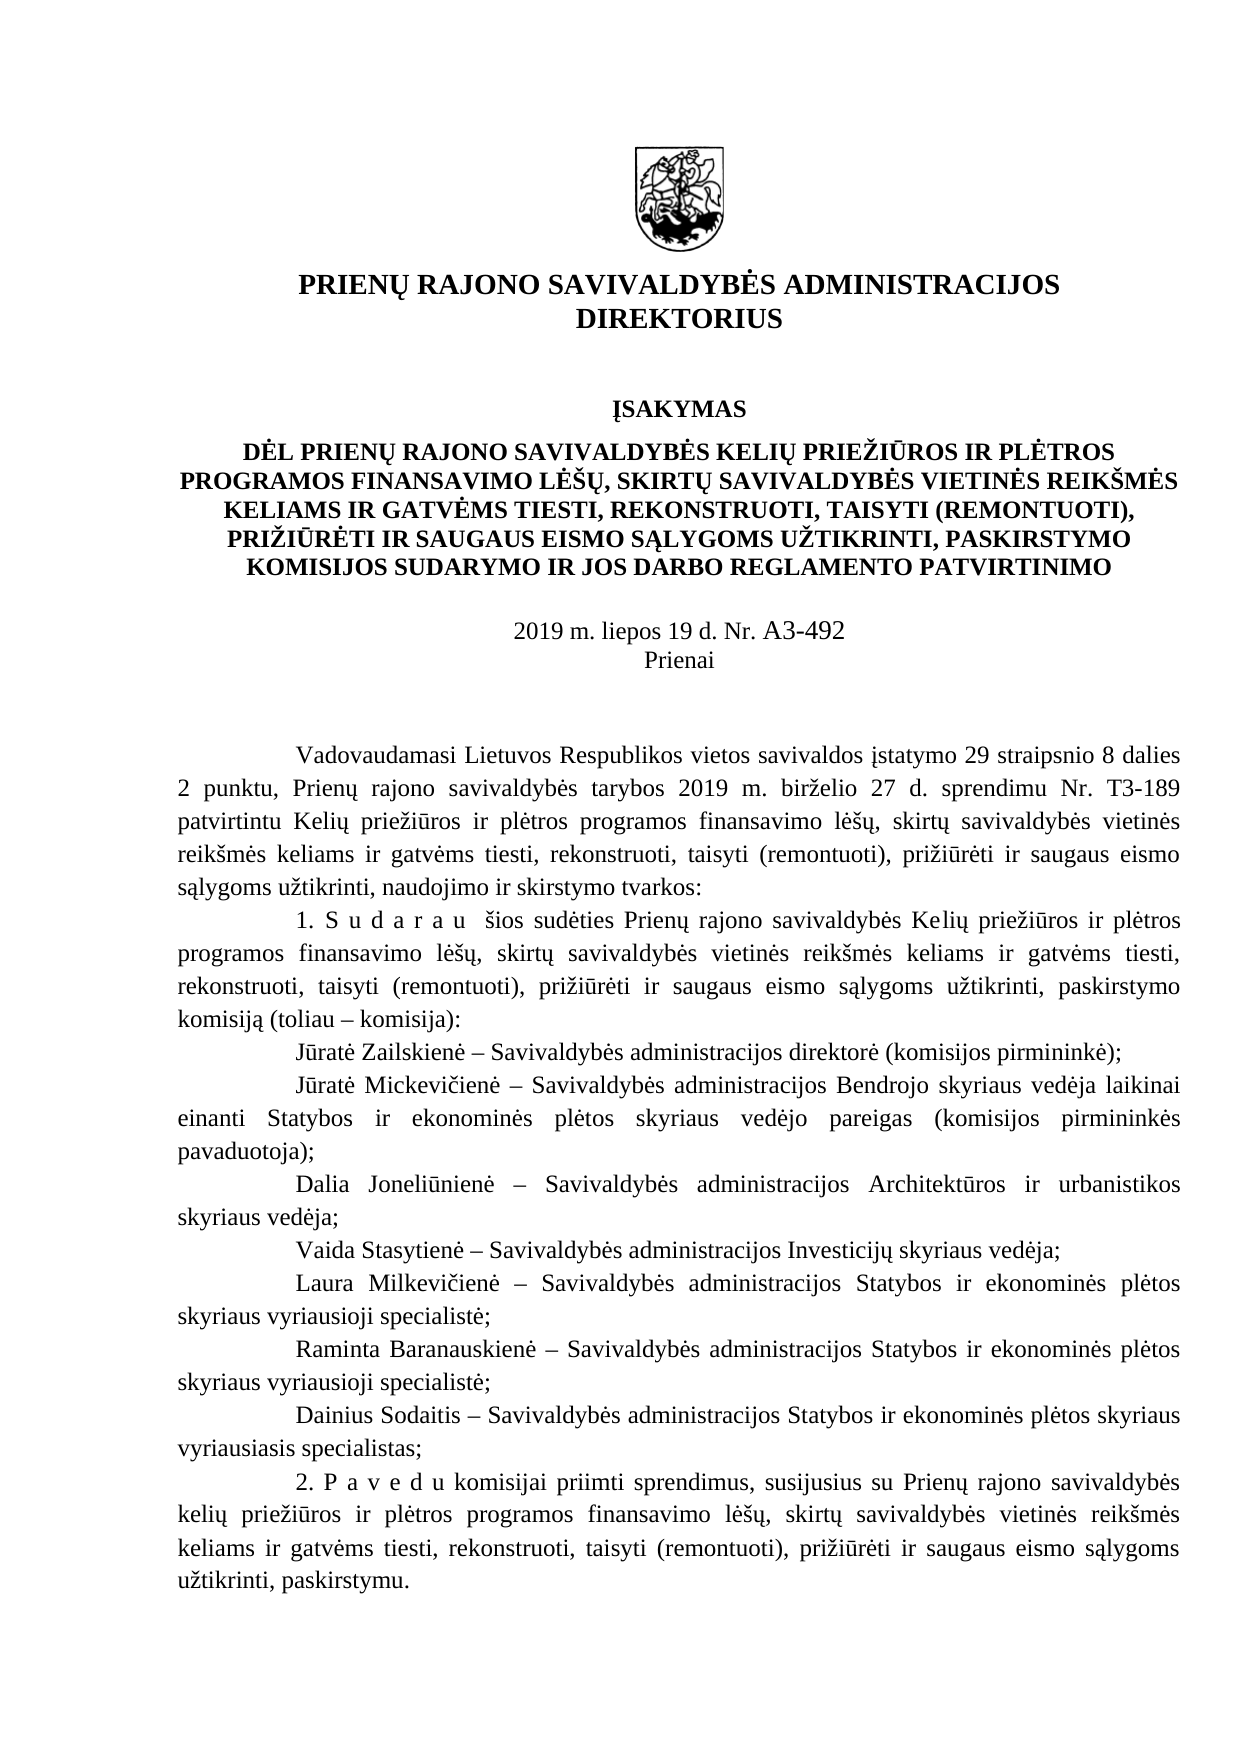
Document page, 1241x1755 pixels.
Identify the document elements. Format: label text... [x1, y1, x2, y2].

text Jūratė Zailskienė – Savivaldybės administracijos direktorė (komisijos pirmininkė); [177, 1037, 1181, 1066]
text 2019 m. liepos 19 d. Nr. A3-492 [177, 614, 1181, 645]
text 2. P a v e d u komisijai priimti sprendimus, susijusius su Prienų rajono savivaldybės kelių priežiūros ir plėtros programos finansavimo lėšų, skirtų savivaldybės vietinės reikšmės keliams ir gatvėms tiesti, rekonstruoti, taisyti (remontuoti), prižiūrėti ir saugaus eismo sąlygoms užtikrinti, paskirstymu. [177, 1467, 1181, 1594]
text Dalia Joneliūnienė – Savivaldybės administracijos Architektūros ir urbanistikos skyriaus vedėja; [177, 1169, 1181, 1231]
text Vadovaudamasi Lietuvos Respublikos vietos savivaldos įstatymo 29 straipsnio 8 dalies 2 punktu, Prienų rajono savivaldybės tarybos 2019 m. birželio 27 d. sprendimu Nr. T3-189 patvirtintu Kelių priežiūros ir plėtros programos finansavimo lėšų, skirtų savivaldybės vietinės reikšmės keliams ir gatvėms tiesti, rekonstruoti, taisyti (remontuoti), prižiūrėti ir saugaus eismo sąlygoms užtikrinti, naudojimo ir skirstymo tvarkos: [177, 740, 1181, 901]
text Jūratė Mickevičienė – Savivaldybės administracijos Bendrojo skyriaus vedėja laikinai einanti Statybos ir ekonominės plėtos skyriaus vedėjo pareigas (komisijos pirmininkės pavaduotoja); [177, 1070, 1181, 1165]
text PRIENŲ RAJONO SAVIVALDYBĖS administracijos [177, 267, 1181, 301]
text DĖL PRIENŲ RAJONO SAVIVALDYBĖS KELIŲ PRIEŽIŪROS IR PLĖTROS PROGRAMOS FINANSAVIMO LĖŠŲ, SKIRTŲ SAVIVALDYBĖS VIETINĖS REIKŠMĖS KELIAMS IR GATVĖMS TIESTI, REKONSTRUOTI, TAISYTI (REMONTUOTI), PRIŽIŪRĖTI IR SAUGAUS EISMO SĄLYGOMS UŽTIKRINTI, PASKIRSTYMO KOMISIJOS SUDARYMO IR JOS DARBO REGLAMENTO PATVIRTINIMO [177, 437, 1181, 581]
text Dainius Sodaitis – Savivaldybės administracijos Statybos ir ekonominės plėtos skyriaus vyriausiasis specialistas; [177, 1401, 1181, 1462]
text Laura Milkevičienė – Savivaldybės administracijos Statybos ir ekonominės plėtos skyriaus vyriausioji specialistė; [177, 1268, 1181, 1330]
text ĮSAKYMAS [177, 394, 1181, 423]
text DIREKTORIUS [177, 301, 1181, 334]
text Prienai [177, 645, 1181, 674]
text 1. S u d a r a u šios sudėties Prienų rajono savivaldybės Kelių priežiūros ir plėtros programos finansavimo lėšų, skirtų savivaldybės vietinės reikšmės keliams ir gatvėms tiesti, rekonstruoti, taisyti (remontuoti), prižiūrėti ir saugaus eismo sąlygoms užtikrinti, paskirstymo komisiją (toliau – komisija): [177, 905, 1181, 1033]
text Raminta Baranauskienė – Savivaldybės administracijos Statybos ir ekonominės plėtos skyriaus vyriausioji specialistė; [177, 1334, 1181, 1396]
text Vaida Stasytienė – Savivaldybės administracijos Investicijų skyriaus vedėja; [177, 1235, 1181, 1264]
